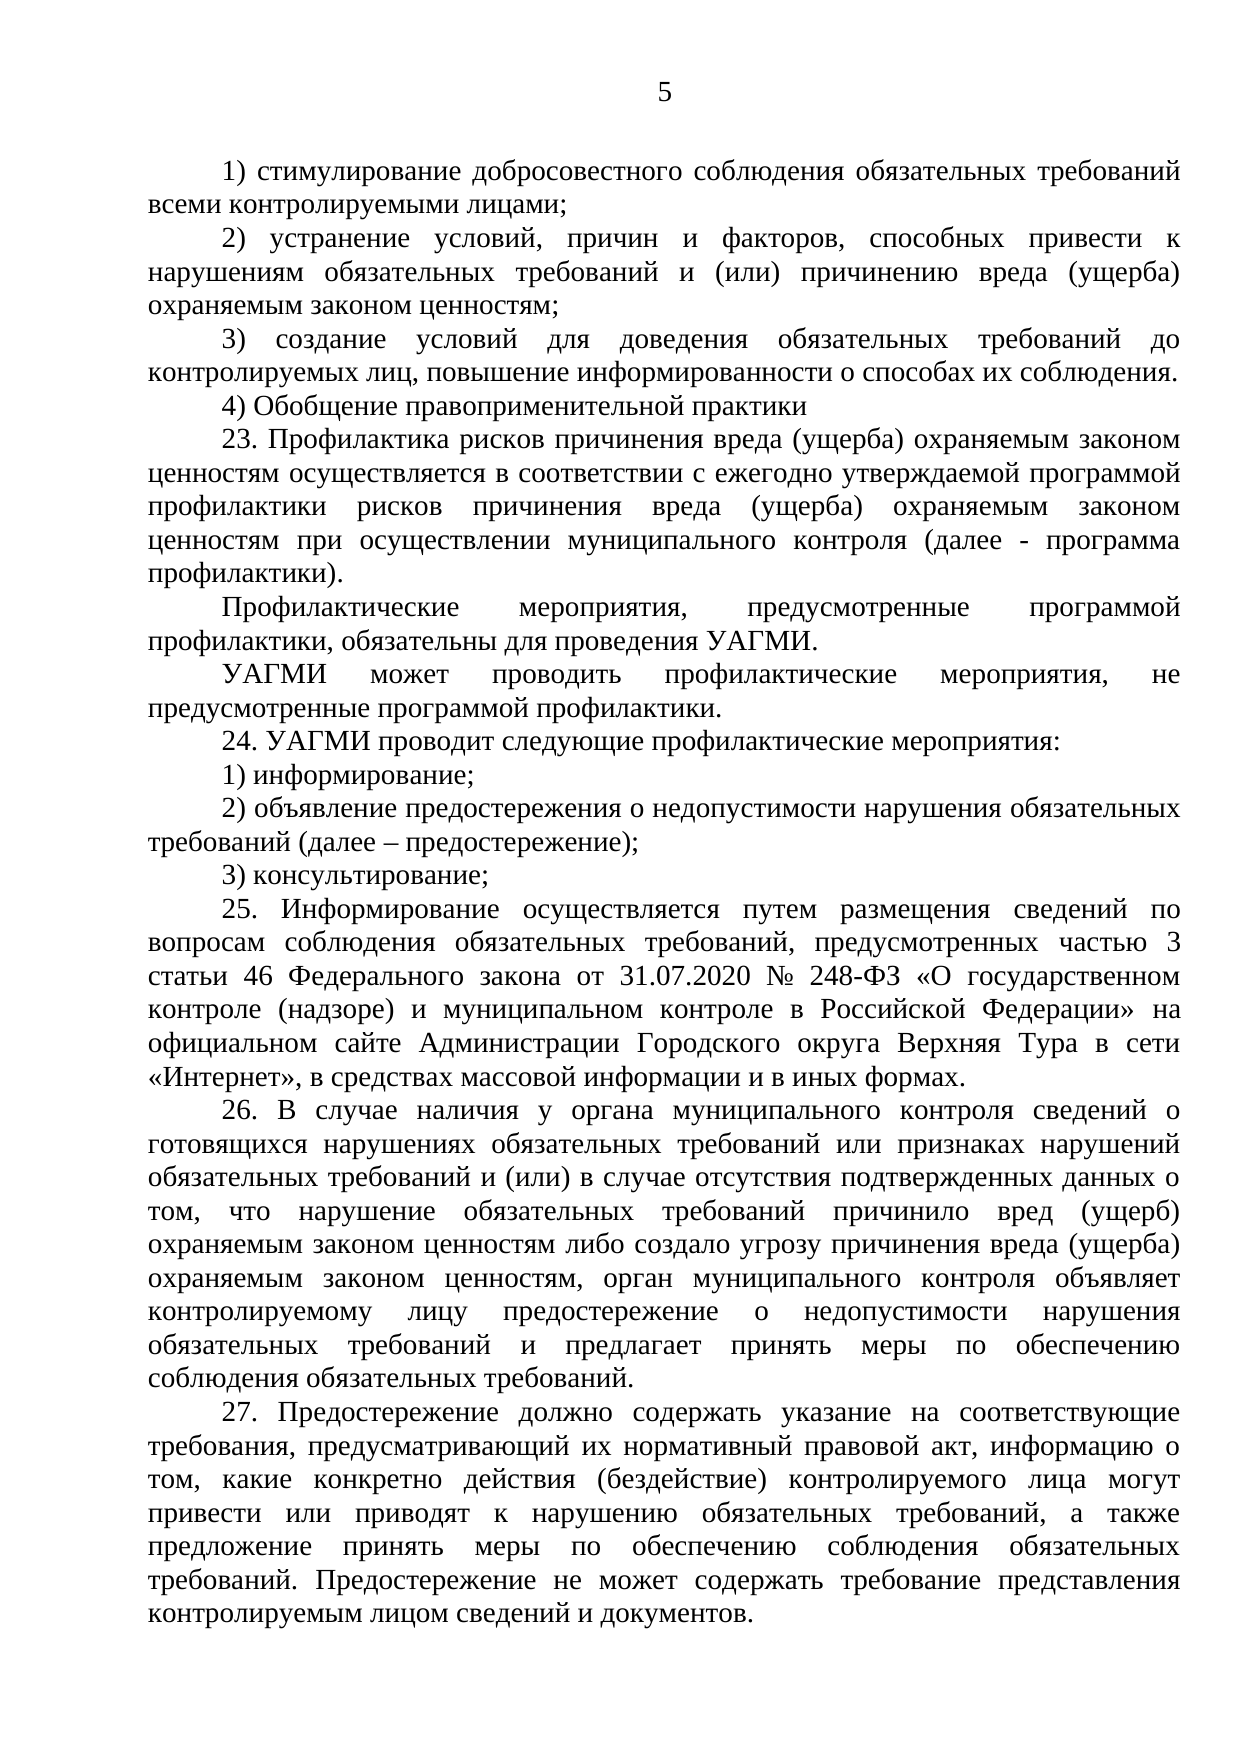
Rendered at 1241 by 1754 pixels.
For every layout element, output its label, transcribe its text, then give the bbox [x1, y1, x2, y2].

text УАГМИ может проводить профилактические мероприятия, не предусмотренные программой профилактики. [148, 656, 1181, 723]
text 1) информирование; [148, 757, 1181, 790]
text 2) устранение условий, причин и факторов, способных привести к нарушениям обязательных требований и (или) причинению вреда (ущерба) охраняемым законом ценностям; [148, 220, 1181, 321]
text 24. УАГМИ проводит следующие профилактические мероприятия: [148, 723, 1181, 757]
text 1) стимулирование добросовестного соблюдения обязательных требований всеми контролируемыми лицами; [148, 153, 1181, 220]
text 3) создание условий для доведения обязательных требований до контролируемых лиц, повышение информированности о способах их соблюдения. [148, 321, 1181, 388]
text 3) консультирование; [148, 857, 1181, 891]
text 4) Обобщение правоприменительной практики [148, 388, 1181, 421]
text Профилактические мероприятия, предусмотренные программой профилактики, обязательны для проведения УАГМИ. [148, 589, 1181, 656]
text 26. В случае наличия у органа муниципального контроля сведений о готовящихся нарушениях обязательных требований или признаках нарушений обязательных требований и (или) в случае отсутствия подтвержденных данных о том, что нарушение обязательных требований причинило вред (ущерб) охраняемым законом ценностям либо создало угрозу причинения вреда (ущерба) охраняемым законом ценностям, орган муниципального контроля объявляет контролируемому лицу предостережение о недопустимости нарушения обязательных требований и предлагает принять меры по обеспечению соблюдения обязательных требований. [148, 1092, 1181, 1394]
text 27. Предостережение должно содержать указание на соответствующие требования, предусматривающий их нормативный правовой акт, информацию о том, какие конкретно действия (бездействие) контролируемого лица могут привести или приводят к нарушению обязательных требований, а также предложение принять меры по обеспечению соблюдения обязательных требований. Предостережение не может содержать требование представления контролируемым лицом сведений и документов. [148, 1394, 1181, 1629]
text 25. Информирование осуществляется путем размещения сведений по вопросам соблюдения обязательных требований, предусмотренных частью 3 статьи 46 Федерального закона от 31.07.2020 № 248-ФЗ «О государственном контроле (надзоре) и муниципальном контроле в Российской Федерации» на официальном сайте Администрации Городского округа Верхняя Тура в сети «Интернет», в средствах массовой информации и в иных формах. [148, 891, 1181, 1092]
text 23. Профилактика рисков причинения вреда (ущерба) охраняемым законом ценностям осуществляется в соответствии с ежегодно утверждаемой программой профилактики рисков причинения вреда (ущерба) охраняемым законом ценностям при осуществлении муниципального контроля (далее - программа профилактики). [148, 421, 1181, 589]
text 2) объявление предостережения о недопустимости нарушения обязательных требований (далее – предостережение); [148, 790, 1181, 857]
